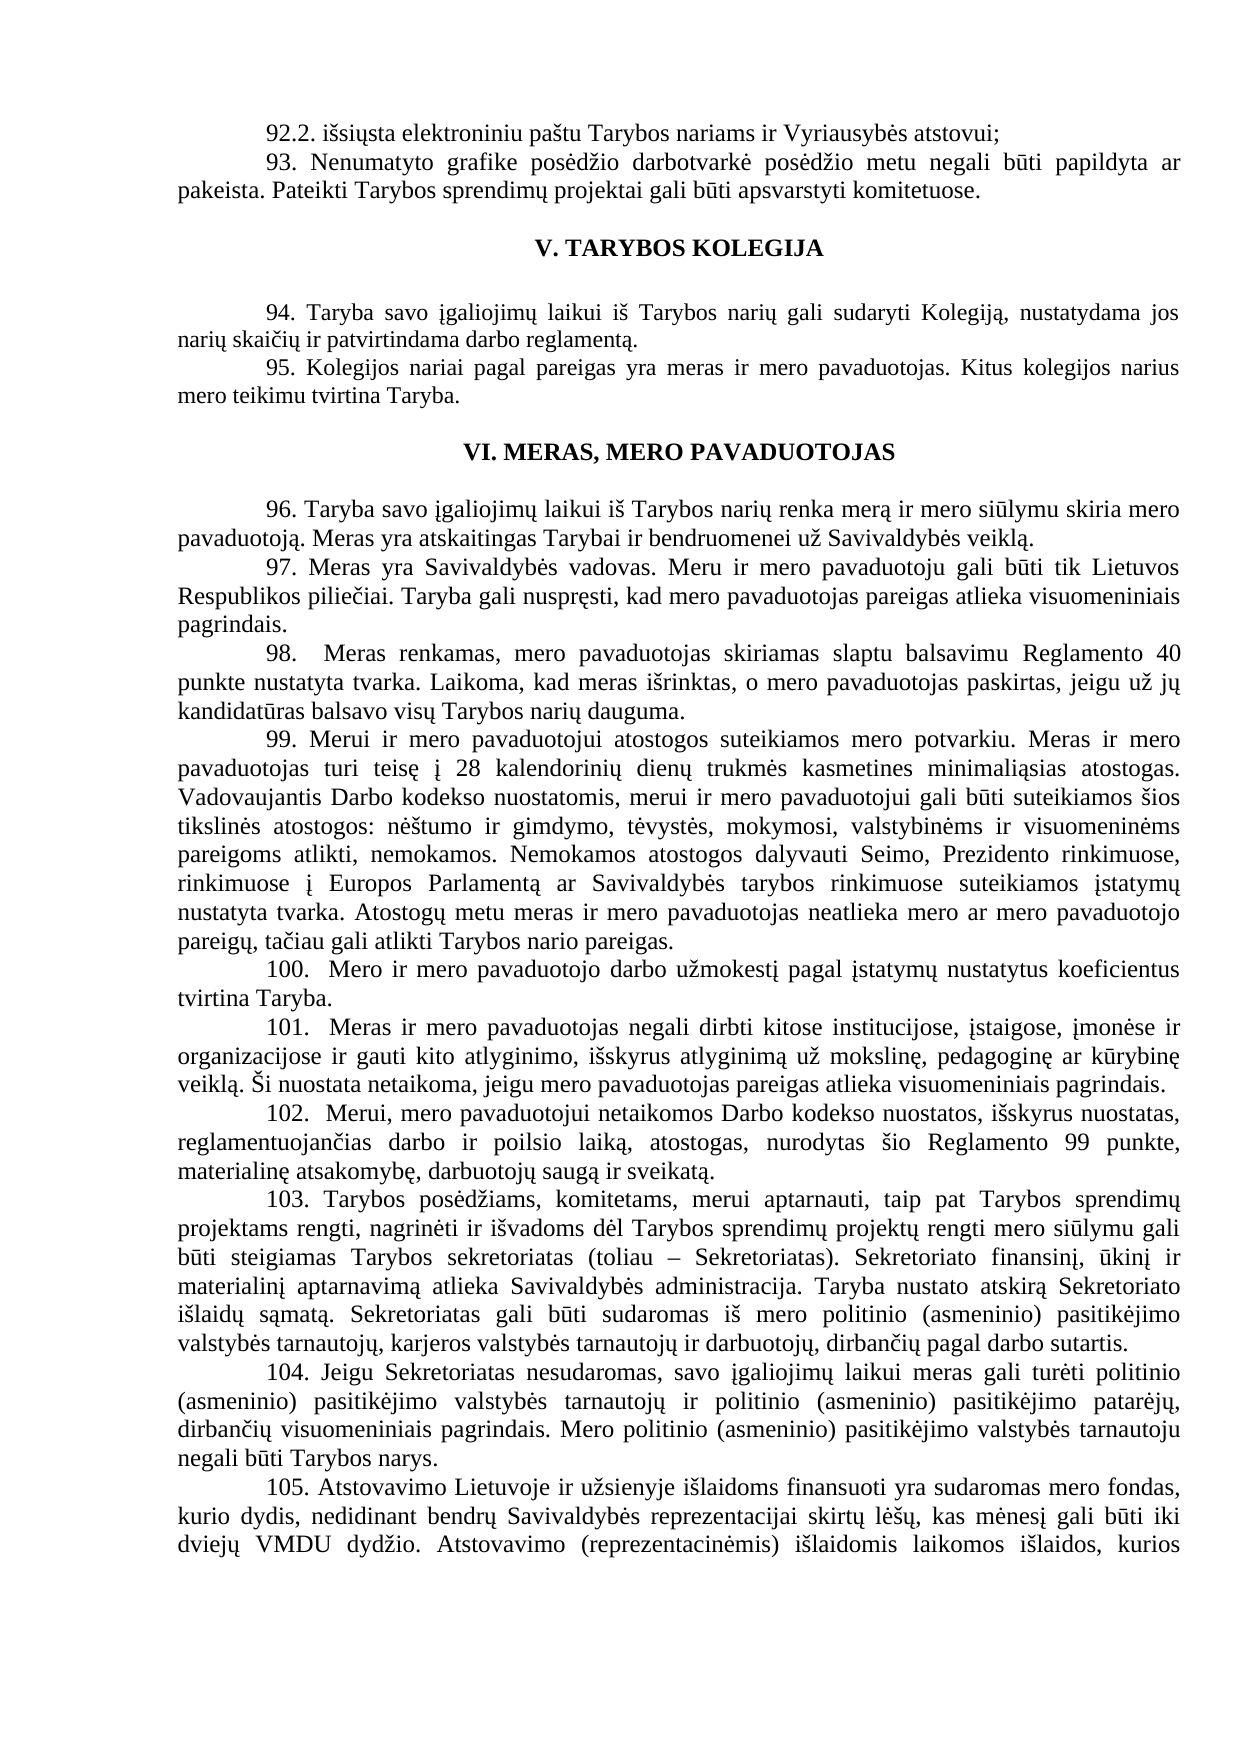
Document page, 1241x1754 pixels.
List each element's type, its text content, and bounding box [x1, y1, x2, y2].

text 103. Tarybos posėdžiams, komitetams, merui aptarnauti, taip pat Tarybos sprendimų projektams rengti, nagrinėti ir išvadoms dėl Tarybos sprendimų projektų rengti mero siūlymu gali būti steigiamas Tarybos sekretoriatas (toliau – Sekretoriatas). Sekretoriato finansinį, ūkinį ir materialinį aptarnavimą atlieka Savivaldybės administracija. Taryba nustato atskirą Sekretoriato išlaidų sąmatą. Sekretoriatas gali būti sudaromas iš mero politinio (asmeninio) pasitikėjimo valstybės tarnautojų, karjeros valstybės tarnautojų ir darbuotojų, dirbančių pagal darbo sutartis. [177, 1184, 1181, 1357]
text 94. Taryba savo įgaliojimų laikui iš Tarybos narių gali sudaryti Kolegiją, nustatydama jos narių skaičių ir patvirtindama darbo reglamentą. [177, 298, 1181, 353]
text VI. MERAS, MERO PAVADUOTOJAS [177, 437, 1181, 466]
text 97. Meras yra Savivaldybės vadovas. Meru ir mero pavaduotoju gali būti tik Lietuvos Respublikos piliečiai. Taryba gali nuspręsti, kad mero pavaduotojas pareigas atlieka visuomeniniais pagrindais. [177, 552, 1181, 638]
text 101. Meras ir mero pavaduotojas negali dirbti kitose institucijose, įstaigose, įmonėse ir organizacijose ir gauti kito atlyginimo, išskyrus atlyginimą už mokslinę, pedagoginę ar kūrybinę veiklą. Ši nuostata netaikoma, jeigu mero pavaduotojas pareigas atlieka visuomeniniais pagrindais. [177, 1012, 1181, 1098]
text 93. Nenumatyto grafike posėdžio darbotvarkė posėdžio metu negali būti papildyta ar pakeista. Pateikti Tarybos sprendimų projektai gali būti apsvarstyti komitetuose. [177, 147, 1181, 204]
text V. TARYBOS KOLEGIJA [177, 233, 1181, 262]
text 104. Jeigu Sekretoriatas nesudaromas, savo įgaliojimų laikui meras gali turėti politinio (asmeninio) pasitikėjimo valstybės tarnautojų ir politinio (asmeninio) pasitikėjimo patarėjų, dirbančių visuomeniniais pagrindais. Mero politinio (asmeninio) pasitikėjimo valstybės tarnautoju negali būti Tarybos narys. [177, 1357, 1181, 1472]
text 102. Merui, mero pavaduotojui netaikomos Darbo kodekso nuostatos, išskyrus nuostatas, reglamentuojančias darbo ir poilsio laiką, atostogas, nurodytas šio Reglamento 99 punkte, materialinę atsakomybę, darbuotojų saugą ir sveikatą. [177, 1098, 1181, 1184]
text 95. Kolegijos nariai pagal pareigas yra meras ir mero pavaduotojas. Kitus kolegijos narius mero teikimu tvirtina Taryba. [177, 353, 1181, 408]
text 96. Taryba savo įgaliojimų laikui iš Tarybos narių renka merą ir mero siūlymu skiria mero pavaduotoją. Meras yra atskaitingas Tarybai ir bendruomenei už Savivaldybės veiklą. [177, 494, 1181, 552]
text 100. Mero ir mero pavaduotojo darbo užmokestį pagal įstatymų nustatytus koeficientus tvirtina Taryba. [177, 954, 1181, 1012]
text 105. Atstovavimo Lietuvoje ir užsienyje išlaidoms finansuoti yra sudaromas mero fondas, kurio dydis, nedidinant bendrų Savivaldybės reprezentacijai skirtų lėšų, kas mėnesį gali būti iki dviejų VMDU dydžio. Atstovavimo (reprezentacinėmis) išlaidomis laikomos išlaidos, kurios [177, 1472, 1181, 1558]
text 98. Meras renkamas, mero pavaduotojas skiriamas slaptu balsavimu Reglamento 40 punkte nustatyta tvarka. Laikoma, kad meras išrinktas, o mero pavaduotojas paskirtas, jeigu už jų kandidatūras balsavo visų Tarybos narių dauguma. [177, 638, 1181, 724]
text 92.2. išsiųsta elektroniniu paštu Tarybos nariams ir Vyriausybės atstovui; [177, 118, 1181, 147]
text 99. Merui ir mero pavaduotojui atostogos suteikiamos mero potvarkiu. Meras ir mero pavaduotojas turi teisę į 28 kalendorinių dienų trukmės kasmetines minimaliąsias atostogas. Vadovaujantis Darbo kodekso nuostatomis, merui ir mero pavaduotojui gali būti suteikiamos šios tikslinės atostogos: nėštumo ir gimdymo, tėvystės, mokymosi, valstybinėms ir visuomeninėms pareigoms atlikti, nemokamos. Nemokamos atostogos dalyvauti Seimo, Prezidento rinkimuose, rinkimuose į Europos Parlamentą ar Savivaldybės tarybos rinkimuose suteikiamos įstatymų nustatyta tvarka. Atostogų metu meras ir mero pavaduotojas neatlieka mero ar mero pavaduotojo pareigų, tačiau gali atlikti Tarybos nario pareigas. [177, 724, 1181, 954]
